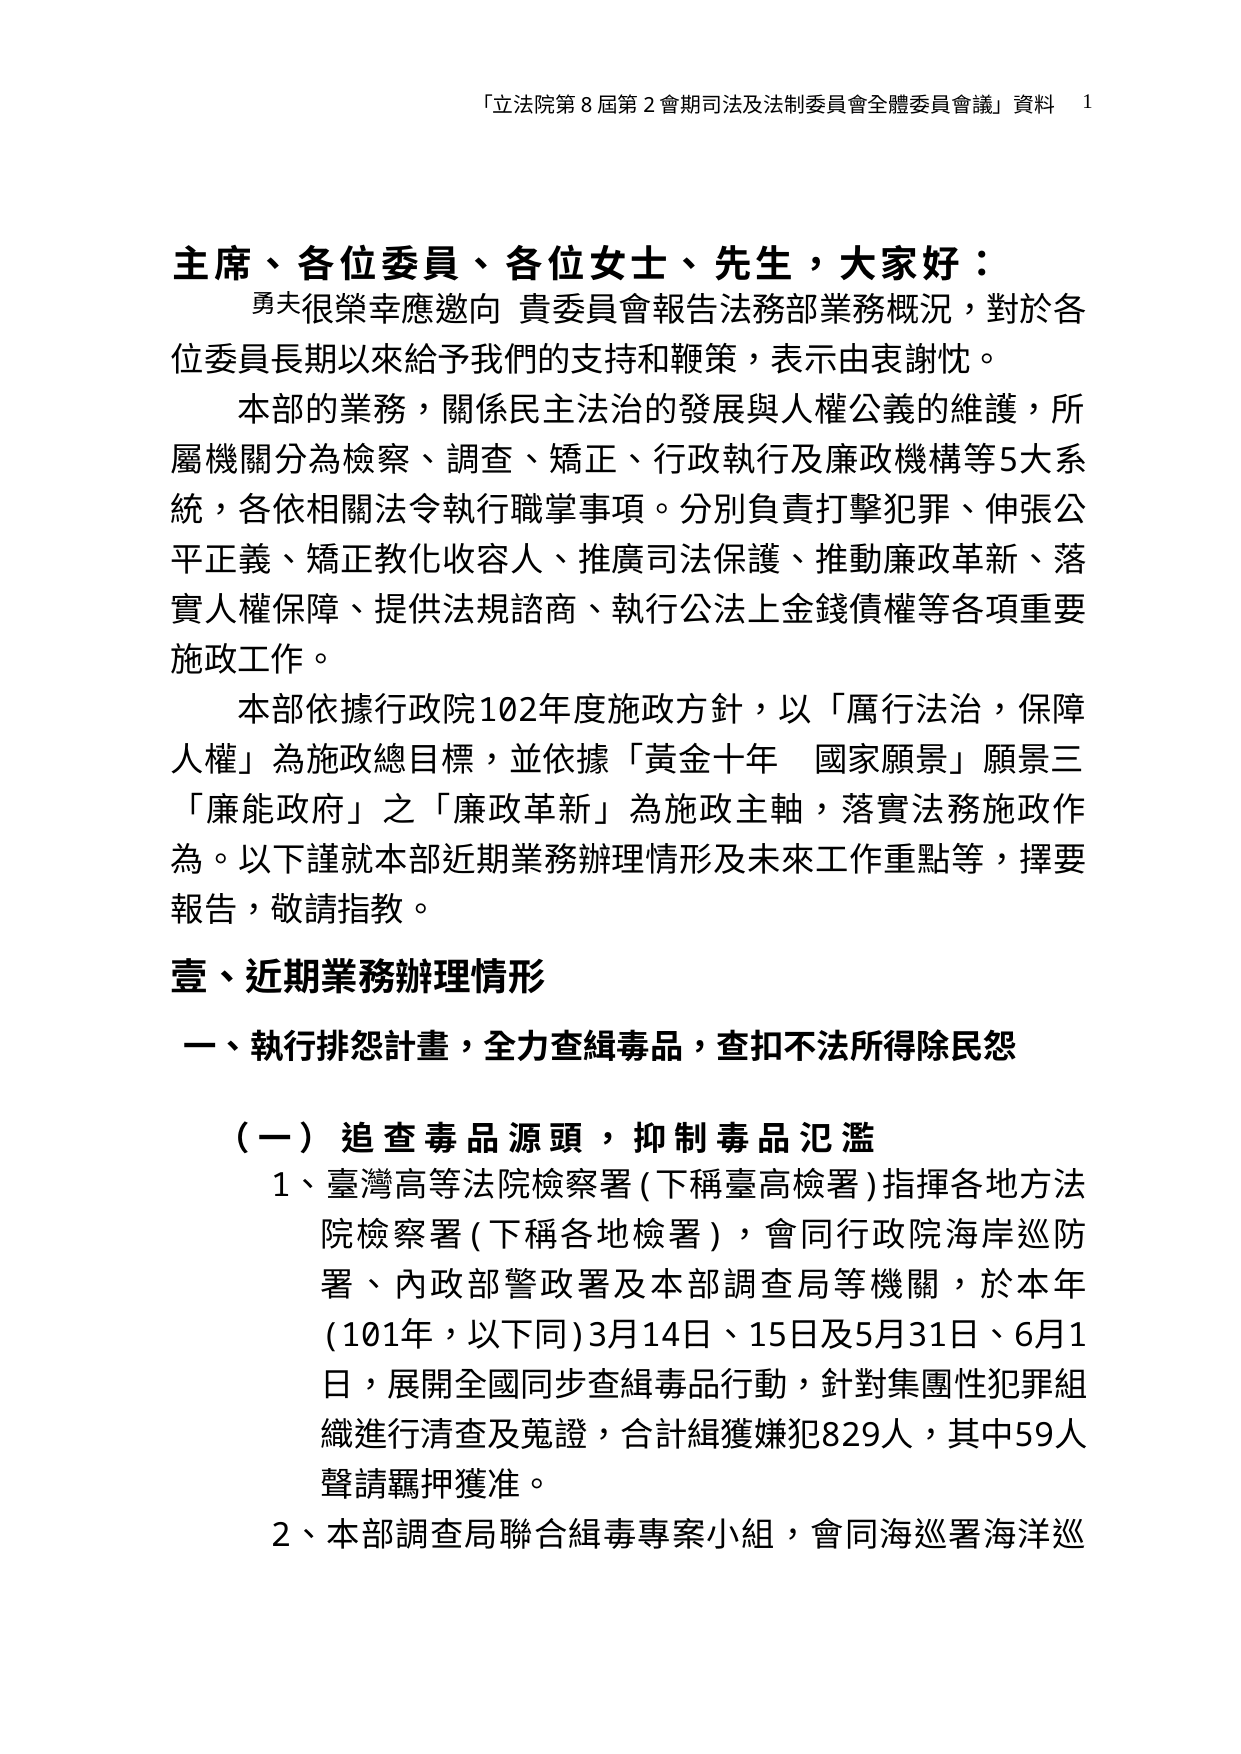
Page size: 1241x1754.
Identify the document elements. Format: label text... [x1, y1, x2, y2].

text 壹、近期業務辦理情形 [171, 950, 1087, 1000]
text 1、臺灣高等法院檢察署(下稱臺高檢署)指揮各地方法院檢察署(下稱各地檢署)，會同行政院海岸巡防署、內政部警政署及本部調查局等機關，於本年(101年，以下同)3月14日、15日及5月31日、6月1日，展開全國同步查緝毒品行動，針對集團性犯罪組織進行清查及蒐證，合計緝獲嫌犯829人，其中59人聲請羈押獲准。 [271, 1156, 1087, 1506]
text 主席、各位委員、各位女士、先生，大家好： [171, 219, 1087, 281]
text 勇夫很榮幸應邀向 貴委員會報告法務部業務概況，對於各位委員長期以來給予我們的支持和鞭策，表示由衷謝忱。 [171, 281, 1087, 381]
text 2、本部調查局聯合緝毒專案小組，會同海巡署海洋巡 [271, 1506, 1087, 1556]
text 一、執行排怨計畫，全力查緝毒品，查扣不法所得除民怨 [183, 1019, 1087, 1069]
text 本部的業務，關係民主法治的發展與人權公義的維護，所屬機關分為檢察、調查、矯正、行政執行及廉政機構等5大系統，各依相關法令執行職掌事項。分別負責打擊犯罪、伸張公平正義、矯正教化收容人、推廣司法保護、推動廉政革新、落實人權保障、提供法規諮商、執行公法上金錢債權等各項重要施政工作。 [171, 381, 1087, 681]
text 本部依據行政院102年度施政方針，以「厲行法治，保障人權」為施政總目標，並依據「黃金十年 國家願景」願景三「廉能政府」之「廉政革新」為施政主軸，落實法務施政作為。以下謹就本部近期業務辦理情形及未來工作重點等，擇要報告，敬請指教。 [171, 681, 1087, 931]
text （一）追查毒品源頭，抑制毒品氾濫 [196, 1094, 1087, 1156]
